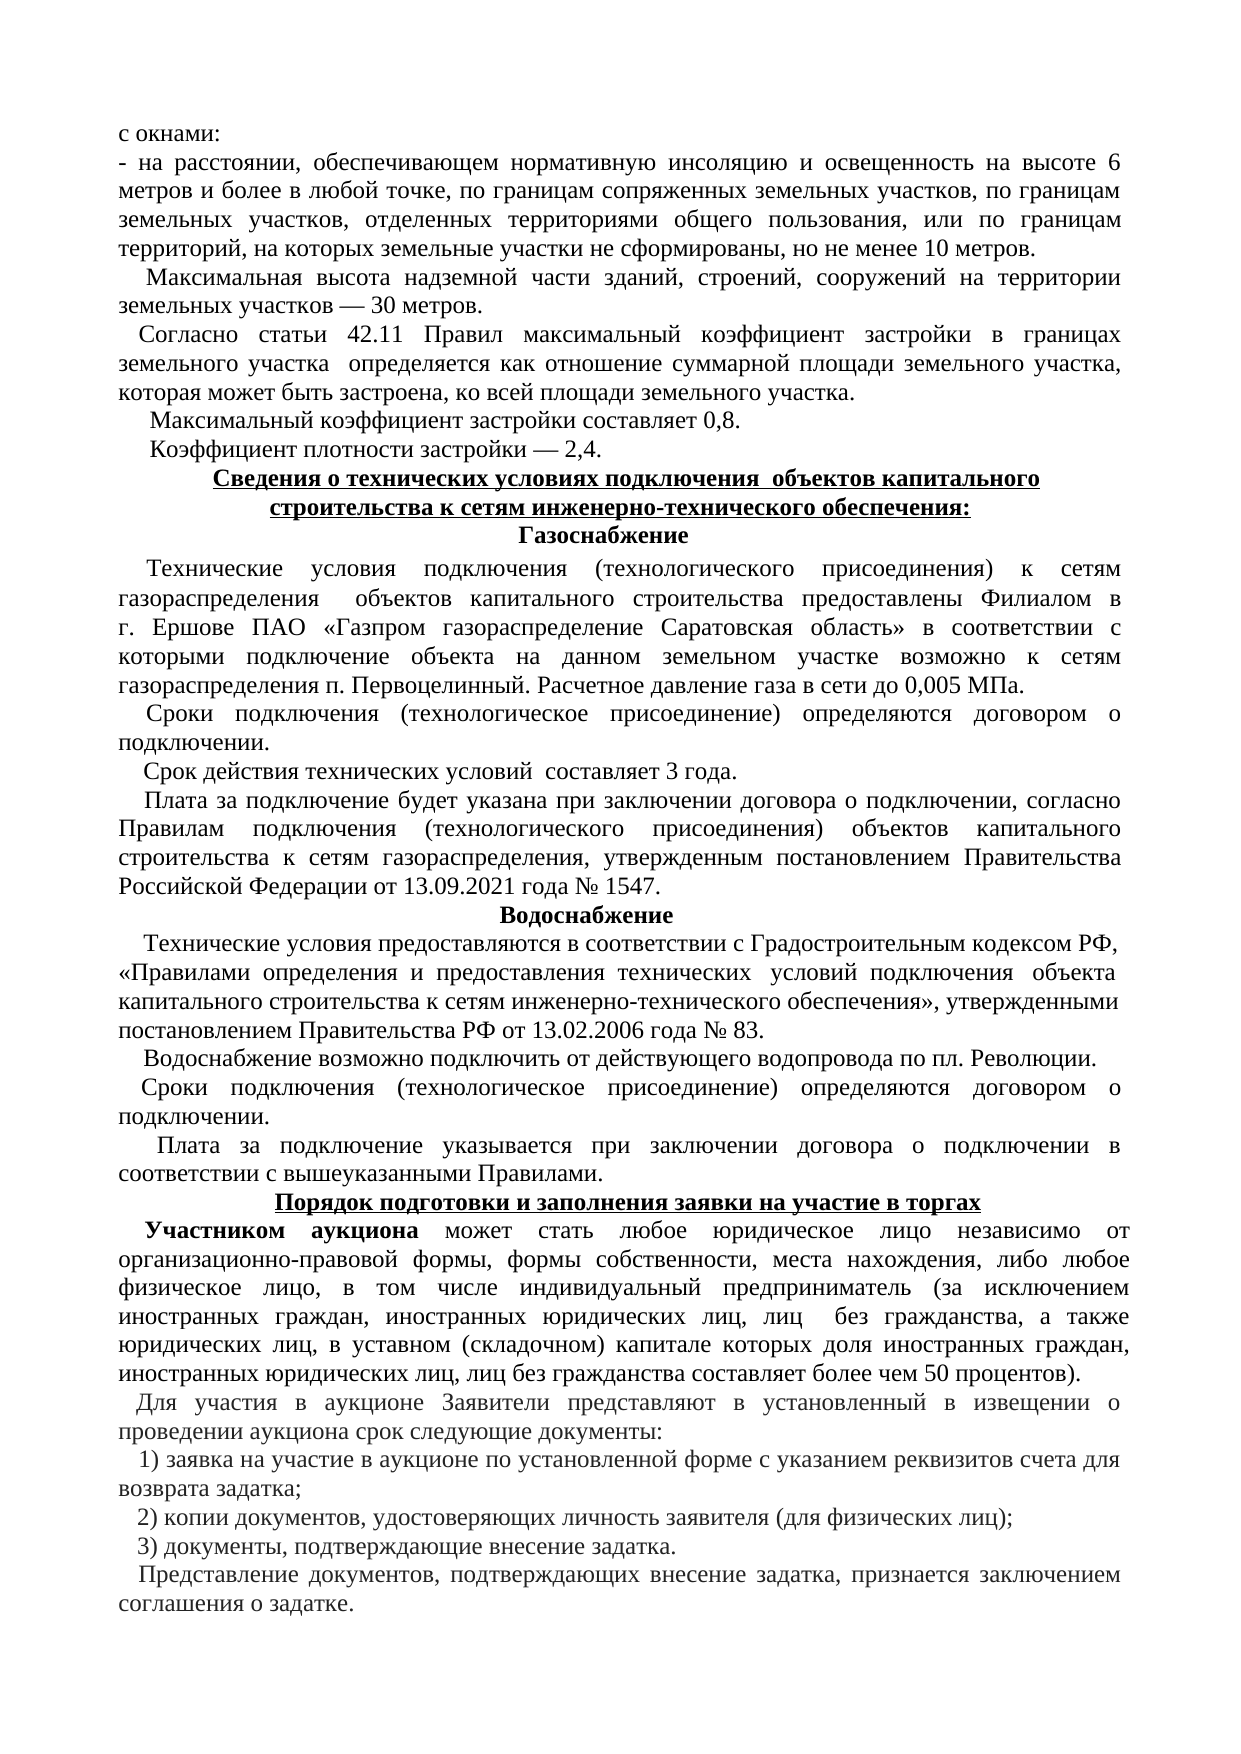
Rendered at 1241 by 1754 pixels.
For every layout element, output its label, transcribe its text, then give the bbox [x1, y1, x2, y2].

text с окнами: [118, 118, 1122, 147]
text Водоснабжение Технические условия предоставляются в соответствии с Градостроительным кодексом РФ, «Правилами определения и предоставления технических условий подключения объекта капитального строительства к сетям инженерно-технического обеспечения», утвержденными постановлением Правительства РФ от 13.02.2006 года № 83. Водоснабжение возможно подключить от действующего водопровода по пл. Революции. [118, 900, 1122, 1072]
text Участником аукциона может стать любое юридическое лицо независимо от организационно-правовой формы, формы собственности, места нахождения, либо любое физическое лицо, в том числе индивидуальный предприниматель (за исключением иностранных граждан, иностранных юридических лиц, лиц без гражданства, а также юридических лиц, в уставном (складочном) капитале которых доля иностранных граждан, иностранных юридических лиц, лиц без гражданства составляет более чем 50 процентов). [118, 1216, 1131, 1387]
text Сроки подключения (технологическое присоединение) определяются договором о подключении. [118, 698, 1122, 756]
text Срок действия технических условий составляет 3 года. [118, 756, 1122, 785]
text Сроки подключения (технологическое присоединение) определяются договором о подключении. [118, 1072, 1122, 1130]
text - на расстоянии, обеспечивающем нормативную инсоляцию и освещенность на высоте 6 метров и более в любой точке, по границам сопряженных земельных участков, по границам земельных участков, отделенных территориями общего пользования, или по границам территорий, на которых земельные участки не сформированы, но не менее 10 метров. [118, 147, 1122, 262]
text Согласно статьи 42.11 Правил максимальный коэффициент застройки в границах земельного участка определяется как отношение суммарной площади земельного участка, которая может быть застроена, ко всей площади земельного участка. [118, 319, 1122, 406]
text Максимальный коэффициент застройки составляет 0,8. [118, 406, 1122, 434]
text 2) копии документов, удостоверяющих личность заявителя (для физических лиц); [118, 1502, 1122, 1531]
text 1) заявка на участие в аукционе по установленной форме с указанием реквизитов счета для возврата задатка; [118, 1444, 1122, 1502]
text Для участия в аукционе Заявители представляют в установленный в извещении о проведении аукциона срок следующие документы: [118, 1387, 1122, 1444]
text Коэффициент плотности застройки — 2,4. [118, 434, 1122, 463]
text Плата за подключение указывается при заключении договора о подключении в соответствии с вышеуказанными Правилами. [118, 1130, 1122, 1187]
text Порядок подготовки и заполнения заявки на участие в торгах [118, 1187, 1131, 1216]
text Представление документов, подтверждающих внесение задатка, признается заключением соглашения о задатке. [118, 1559, 1122, 1617]
text 3) документы, подтверждающие внесение задатка. [118, 1531, 1122, 1559]
text Газоснабжение [118, 521, 1122, 549]
text Технические условия подключения (технологического присоединения) к сетям газораспределения объектов капитального строительства предоставлены Филиалом в г. Ершове ПАО «Газпром газораспределение Саратовская область» в соответствии с которыми подключение объекта на данном земельном участке возможно к сетям газораспределения п. Первоцелинный. Расчетное давление газа в сети до 0,005 МПа. [118, 549, 1122, 698]
text Максимальная высота надземной части зданий, строений, сооружений на территории земельных участков — 30 метров. [118, 262, 1122, 319]
text Сведения о технических условиях подключения объектов капитального строительства к сетям инженерно-технического обеспечения: [118, 463, 1122, 521]
text Плата за подключение будет указана при заключении договора о подключении, согласно Правилам подключения (технологического присоединения) объектов капитального строительства к сетям газораспределения, утвержденным постановлением Правительства Российской Федерации от 13.09.2021 года № 1547. [118, 785, 1122, 900]
